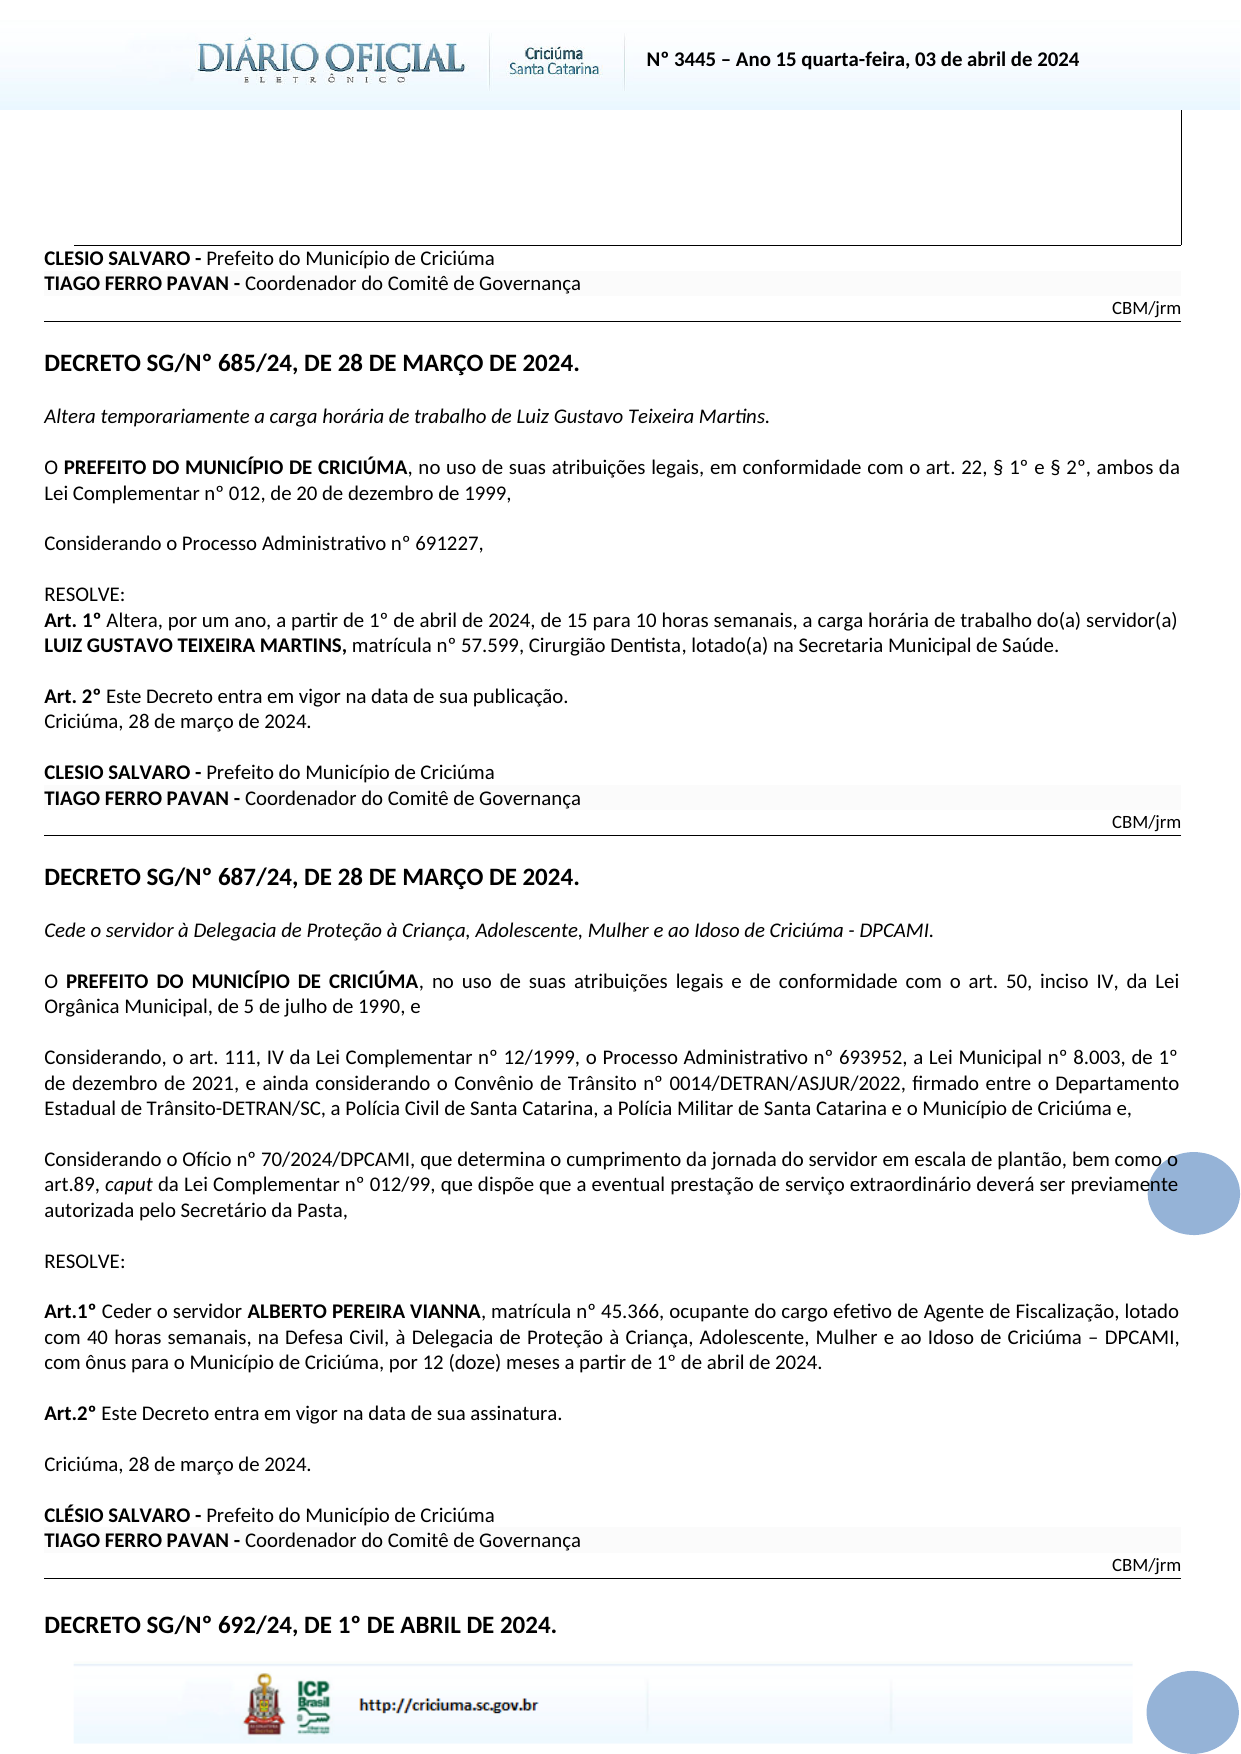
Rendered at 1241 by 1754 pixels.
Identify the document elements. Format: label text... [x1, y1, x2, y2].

text DECRETO SG/Nº 687/24, DE 28 DE MARÇO DE 2024. [44, 862, 1181, 892]
text Considerando o Ofício nº 70/2024/DPCAMI, que determina o cumprimento da jornada do servidor em escala de plantão, bem como o art.89, caput da Lei Complementar nº 012/99, que dispõe que a eventual prestação de serviço extraordinário deverá ser previamente autorizada pelo Secretário da Pasta, [44, 1146, 1181, 1222]
text CBM/jrm [44, 296, 1181, 321]
text RESOLVE: [44, 1248, 1181, 1273]
text Cede o servidor à Delegacia de Proteção à Criança, Adolescente, Mulher e ao Idoso de Criciúma - DPCAMI. [44, 917, 1181, 943]
text Art. 2º Este Decreto entra em vigor na data de sua publicação. [44, 683, 1181, 708]
text CBM/jrm [44, 1553, 1181, 1578]
text TIAGO FERRO PAVAN - Coordenador do Comitê de Governança [44, 785, 1181, 810]
text Criciúma, 28 de março de 2024. [44, 708, 1181, 734]
text Criciúma, 28 de março de 2024. [44, 1451, 1181, 1477]
text CLÉSIO SALVARO - Prefeito do Município de Criciúma [44, 1502, 1181, 1527]
text RESOLVE: [44, 581, 1181, 607]
text Art.2º Este Decreto entra em vigor na data de sua assinatura. [44, 1400, 1181, 1426]
text CLESIO SALVARO - Prefeito do Município de Criciúma [44, 759, 1181, 785]
text Art.1º Ceder o servidor ALBERTO PEREIRA VIANNA, matrícula nº 45.366, ocupante do cargo efetivo de Agente de Fiscalização, lotado com 40 horas semanais, na Defesa Civil, à Delegacia de Proteção à Criança, Adolescente, Mulher e ao Idoso de Criciúma – DPCAMI, com ônus para o Município de Criciúma, por 12 (doze) meses a partir de 1º de abril de 2024. [44, 1299, 1181, 1375]
text TIAGO FERRO PAVAN - Coordenador do Comitê de Governança [44, 271, 1181, 296]
text TIAGO FERRO PAVAN - Coordenador do Comitê de Governança [44, 1527, 1181, 1553]
text Considerando o Processo Administrativo nº 691227, [44, 531, 1181, 556]
text DECRETO SG/Nº 692/24, DE 1º DE ABRIL DE 2024. [44, 1609, 1181, 1640]
text O PREFEITO DO MUNICÍPIO DE CRICIÚMA, no uso de suas atribuições legais, em conformidade com o art. 22, § 1º e § 2º, ambos da Lei Complementar nº 012, de 20 de dezembro de 1999, [44, 454, 1181, 505]
text DECRETO SG/Nº 685/24, DE 28 DE MARÇO DE 2024. [44, 347, 1181, 378]
text O PREFEITO DO MUNICÍPIO DE CRICIÚMA, no uso de suas atribuições legais e de conformidade com o art. 50, inciso IV, da Lei Orgânica Municipal, de 5 de julho de 1990, e [44, 968, 1181, 1019]
text Altera temporariamente a carga horária de trabalho de Luiz Gustavo Teixeira Martins. [44, 403, 1181, 429]
text CLESIO SALVARO - Prefeito do Município de Criciúma [44, 245, 1181, 271]
text CBM/jrm [44, 810, 1181, 835]
text Art. 1º Altera, por um ano, a partir de 1º de abril de 2024, de 15 para 10 horas semanais, a carga horária de trabalho do(a) servidor(a) LUIZ GUSTAVO TEIXEIRA MARTINS, matrícula nº 57.599, Cirurgião Dentista, lotado(a) na Secretaria Municipal de Saúde. [44, 607, 1181, 658]
text Considerando, o art. 111, IV da Lei Complementar nº 12/1999, o Processo Administrativo nº 693952, a Lei Municipal nº 8.003, de 1º de dezembro de 2021, e ainda considerando o Convênio de Trânsito nº 0014/DETRAN/ASJUR/2022, firmado entre o Departamento Estadual de Trânsito-DETRAN/SC, a Polícia Civil de Santa Catarina, a Polícia Militar de Santa Catarina e o Município de Criciúma e, [44, 1044, 1181, 1121]
